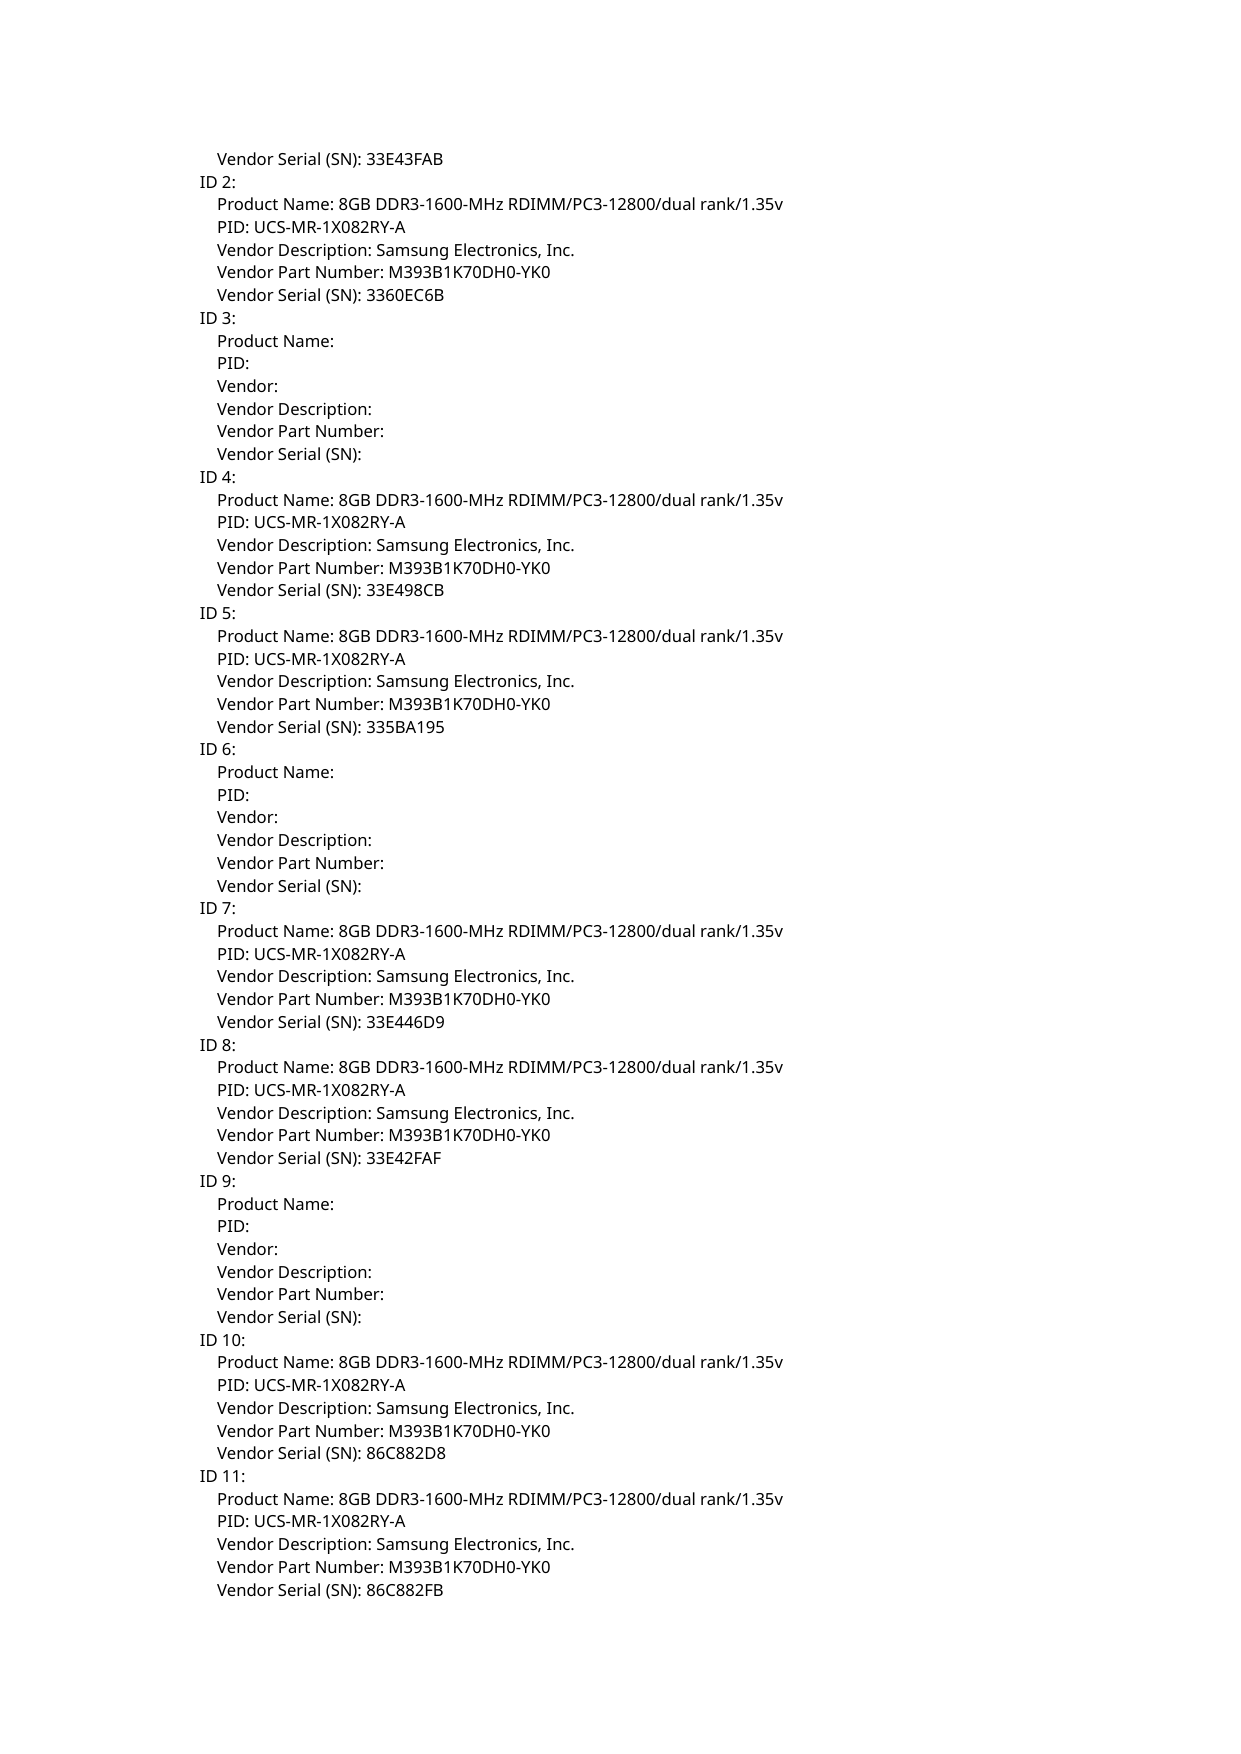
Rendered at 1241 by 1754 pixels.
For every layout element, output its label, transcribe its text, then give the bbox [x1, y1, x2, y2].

text Vendor Serial (SN): 335BA195 [148, 715, 1093, 738]
text Vendor Description: Samsung Electronics, Inc. [148, 1397, 1093, 1419]
text PID: UCS-MR-1X082RY-A [148, 942, 1093, 965]
text Vendor Description: Samsung Electronics, Inc. [148, 534, 1093, 556]
text Vendor Serial (SN): [148, 874, 1093, 897]
text Vendor Description: [148, 829, 1093, 852]
text Vendor: [148, 1238, 1093, 1260]
text PID: UCS-MR-1X082RY-A [148, 1374, 1093, 1397]
text ID 2: [148, 170, 1093, 193]
text Vendor Serial (SN): 3360EC6B [148, 284, 1093, 307]
text PID: [148, 783, 1093, 806]
text ID 10: [148, 1328, 1093, 1351]
text Vendor Part Number: M393B1K70DH0-YK0 [148, 261, 1093, 284]
text Product Name: 8GB DDR3-1600-MHz RDIMM/PC3-12800/dual rank/1.35v [148, 1351, 1093, 1374]
text Vendor Serial (SN): 33E498CB [148, 579, 1093, 602]
text Vendor Part Number: M393B1K70DH0-YK0 [148, 1124, 1093, 1147]
text Product Name: [148, 1192, 1093, 1215]
text Vendor: [148, 806, 1093, 829]
text Vendor Description: Samsung Electronics, Inc. [148, 670, 1093, 693]
text Product Name: 8GB DDR3-1600-MHz RDIMM/PC3-12800/dual rank/1.35v [148, 920, 1093, 942]
text Vendor Description: Samsung Electronics, Inc. [148, 1533, 1093, 1556]
text Vendor: [148, 375, 1093, 397]
text PID: [148, 352, 1093, 375]
text Vendor Serial (SN): 33E42FAF [148, 1147, 1093, 1169]
text Product Name: 8GB DDR3-1600-MHz RDIMM/PC3-12800/dual rank/1.35v [148, 193, 1093, 216]
text ID 6: [148, 738, 1093, 761]
text Vendor Serial (SN): [148, 443, 1093, 466]
text Vendor Description: Samsung Electronics, Inc. [148, 1101, 1093, 1124]
text Vendor Part Number: [148, 420, 1093, 443]
text Vendor Description: Samsung Electronics, Inc. [148, 965, 1093, 988]
text Vendor Part Number: M393B1K70DH0-YK0 [148, 693, 1093, 715]
text Vendor Part Number: [148, 1283, 1093, 1306]
text Product Name: 8GB DDR3-1600-MHz RDIMM/PC3-12800/dual rank/1.35v [148, 488, 1093, 511]
text Vendor Description: Samsung Electronics, Inc. [148, 238, 1093, 261]
text Product Name: [148, 761, 1093, 783]
text Product Name: 8GB DDR3-1600-MHz RDIMM/PC3-12800/dual rank/1.35v [148, 1056, 1093, 1079]
text Product Name: 8GB DDR3-1600-MHz RDIMM/PC3-12800/dual rank/1.35v [148, 624, 1093, 647]
text Vendor Part Number: M393B1K70DH0-YK0 [148, 556, 1093, 579]
text PID: [148, 1215, 1093, 1238]
text Vendor Part Number: M393B1K70DH0-YK0 [148, 988, 1093, 1011]
text ID 9: [148, 1169, 1093, 1192]
text PID: UCS-MR-1X082RY-A [148, 1510, 1093, 1533]
text ID 11: [148, 1465, 1093, 1487]
text Product Name: 8GB DDR3-1600-MHz RDIMM/PC3-12800/dual rank/1.35v [148, 1487, 1093, 1510]
text ID 4: [148, 466, 1093, 488]
text Vendor Part Number: [148, 852, 1093, 874]
text Vendor Serial (SN): 86C882D8 [148, 1442, 1093, 1465]
text Vendor Description: [148, 397, 1093, 420]
text PID: UCS-MR-1X082RY-A [148, 216, 1093, 238]
text PID: UCS-MR-1X082RY-A [148, 1079, 1093, 1101]
text PID: UCS-MR-1X082RY-A [148, 511, 1093, 534]
text Vendor Serial (SN): 86C882FB [148, 1578, 1093, 1601]
text Product Name: [148, 329, 1093, 352]
text Vendor Description: [148, 1260, 1093, 1283]
text ID 8: [148, 1033, 1093, 1056]
text ID 3: [148, 307, 1093, 329]
text Vendor Serial (SN): 33E446D9 [148, 1011, 1093, 1033]
text ID 7: [148, 897, 1093, 920]
text ID 5: [148, 602, 1093, 624]
text Vendor Part Number: M393B1K70DH0-YK0 [148, 1419, 1093, 1442]
text Vendor Serial (SN): 33E43FAB [148, 148, 1093, 170]
text PID: UCS-MR-1X082RY-A [148, 647, 1093, 670]
text Vendor Part Number: M393B1K70DH0-YK0 [148, 1556, 1093, 1578]
text Vendor Serial (SN): [148, 1306, 1093, 1328]
